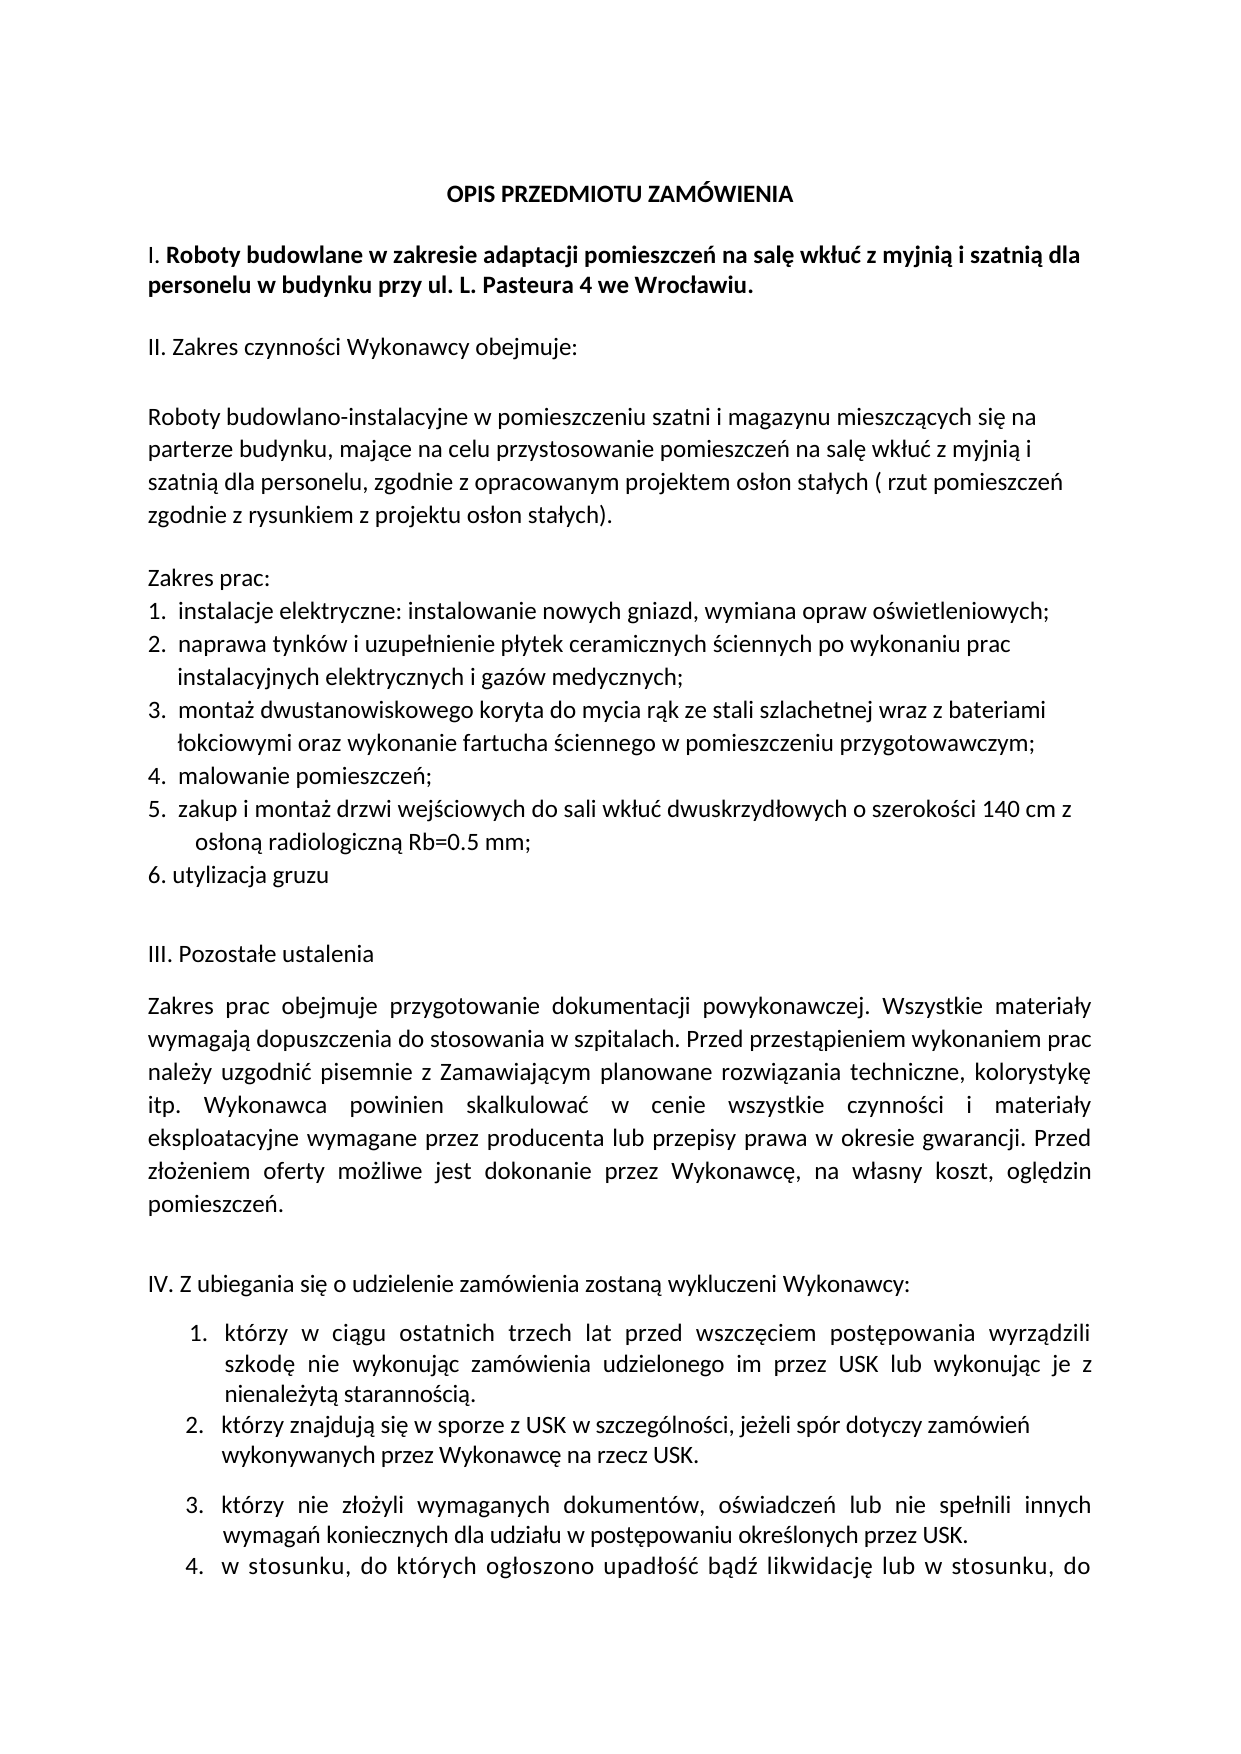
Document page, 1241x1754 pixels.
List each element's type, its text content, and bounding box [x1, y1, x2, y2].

text 4. malowanie pomieszczeń; [148, 760, 1093, 791]
text III. Pozostałe ustalenia [148, 939, 1093, 969]
list w stosunku, do których ogłoszono upadłość bądź likwidację lub w stosunku, do [185, 1550, 1093, 1581]
text 6. utylizacja gruzu [148, 859, 1093, 889]
text 5. zakup i montaż drzwi wejściowych do sali wkłuć dwuskrzydłowych o szerokości 140 cm z osłoną radiologiczną Rb=0.5 mm; [148, 793, 1093, 856]
text I. Roboty budowlane w zakresie adaptacji pomieszczeń na salę wkłuć z myjnią i szatnią dla personelu w budynku przy ul. L. Pasteura 4 we Wrocławiu. [148, 239, 1093, 300]
text OPIS PRZEDMIOTU ZAMÓWIENIA [148, 178, 1093, 209]
text wykonywanych przez Wykonawcę na rzecz USK. [221, 1439, 1093, 1470]
text Zakres prac: [148, 563, 1093, 593]
text Roboty budowlano-instalacyjne w pomieszczeniu szatni i magazynu mieszczących się na parterze budynku, mające na celu przystosowanie pomieszczeń na salę wkłuć z myjnią i szatnią dla personelu, zgodnie z opracowanym projektem osłon stałych ( rzut pomieszczeń zgodnie z rysunkiem z projektu osłon stałych). [148, 401, 1093, 530]
text IV. Z ubiegania się o udzielenie zamówienia zostaną wykluczeni Wykonawcy: [148, 1237, 1093, 1298]
text Zakres prac obejmuje przygotowanie dokumentacji powykonawczej. Wszystkie materiały wymagają dopuszczenia do stosowania w szpitalach. Przed przestąpieniem wykonaniem prac należy uzgodnić pisemnie z Zamawiającym planowane rozwiązania techniczne, kolorystykę itp. Wykonawca powinien skalkulować w cenie wszystkie czynności i materiały eksploatacyjne wymagane przez producenta lub przepisy prawa w okresie gwarancji. Przed złożeniem oferty możliwe jest dokonanie przez Wykonawcę, na własny koszt, oględzin pomieszczeń. [148, 990, 1093, 1218]
list którzy znajdują się w sporze z USK w szczególności, jeżeli spór dotyczy zamówień [185, 1409, 1093, 1439]
text 3. montaż dwustanowiskowego koryta do mycia rąk ze stali szlachetnej wraz z bateriami łokciowymi oraz wykonanie fartucha ściennego w pomieszczeniu przygotowawczym; [148, 694, 1093, 758]
list którzy w ciągu ostatnich trzech lat przed wszczęciem postępowania wyrządzili szkodę nie wykonując zamówienia udzielonego im przez USK lub wykonując je z nienależytą starannością. [189, 1317, 1093, 1409]
text 1. instalacje elektryczne: instalowanie nowych gniazd, wymiana opraw oświetleniowych; [148, 596, 1093, 626]
text 2. naprawa tynków i uzupełnienie płytek ceramicznych ściennych po wykonaniu prac instalacyjnych elektrycznych i gazów medycznych; [148, 628, 1093, 692]
text II. Zakres czynności Wykonawcy obejmuje: [148, 331, 1093, 361]
list którzy nie złożyli wymaganych dokumentów, oświadczeń lub nie spełnili innych wymagań koniecznych dla udziału w postępowaniu określonych przez USK. [185, 1489, 1093, 1550]
